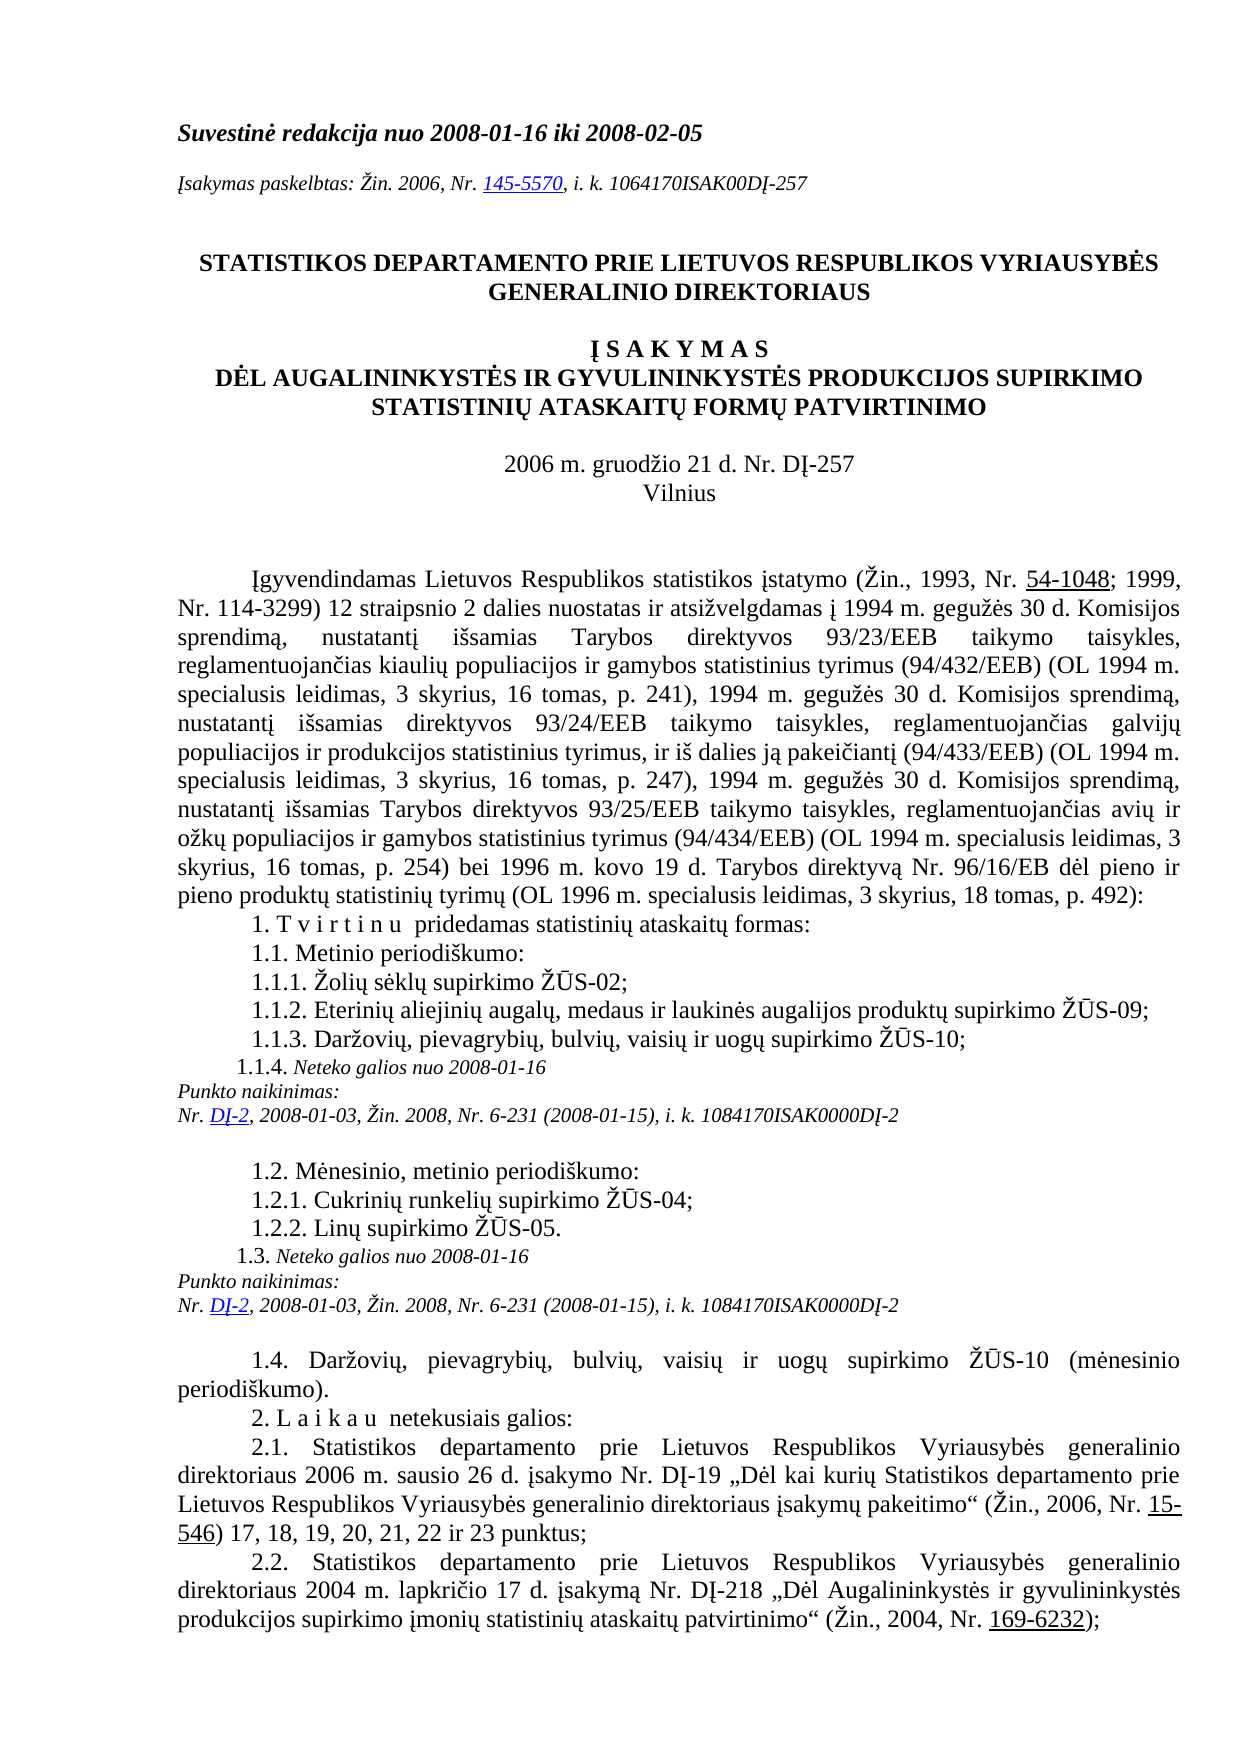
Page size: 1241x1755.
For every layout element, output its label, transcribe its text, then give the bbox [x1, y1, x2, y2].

text Nr. DĮ-2, 2008-01-03, Žin. 2008, Nr. 6-231 (2008-01-15), i. k. 1084170ISAK0000DĮ-2 [177, 1103, 1181, 1127]
text 1.3. Neteko galios nuo 2008-01-16 [177, 1242, 1181, 1269]
text 1. Tvirtinu pridedamas statistinių ataskaitų formas: [177, 909, 1181, 938]
text 1.1.1. Žolių sėklų supirkimo ŽŪS-02; [177, 967, 1181, 995]
text 1.1.4. Neteko galios nuo 2008-01-16 [177, 1053, 1181, 1079]
text 1.2.1. Cukrinių runkelių supirkimo ŽŪS-04; [177, 1185, 1181, 1213]
text Į S A K Y M A S [177, 334, 1181, 363]
text Įgyvendindamas Lietuvos Respublikos statistikos įstatymo (Žin., 1993, Nr. 54-1048; 1999, Nr. 114-3299) 12 straipsnio 2 dalies nuostatas ir atsižvelgdamas į 1994 m. gegužės 30 d. Komisijos sprendimą, nustatantį išsamias Tarybos direktyvos 93/23/EEB taikymo taisykles, reglamentuojančias kiaulių populiacijos ir gamybos statistinius tyrimus (94/432/EEB) (OL 1994 m. specialusis leidimas, 3 skyrius, 16 tomas, p. 241), 1994 m. gegužės 30 d. Komisijos sprendimą, nustatantį išsamias direktyvos 93/24/EEB taikymo taisykles, reglamentuojančias galvijų populiacijos ir produkcijos statistinius tyrimus, ir iš dalies ją pakeičiantį (94/433/EEB) (OL 1994 m. specialusis leidimas, 3 skyrius, 16 tomas, p. 247), 1994 m. gegužės 30 d. Komisijos sprendimą, nustatantį išsamias Tarybos direktyvos 93/25/EEB taikymo taisykles, reglamentuojančias avių ir ožkų populiacijos ir gamybos statistinius tyrimus (94/434/EEB) (OL 1994 m. specialusis leidimas, 3 skyrius, 16 tomas, p. 254) bei 1996 m. kovo 19 d. Tarybos direktyvą Nr. 96/16/EB dėl pieno ir pieno produktų statistinių tyrimų (OL 1996 m. specialusis leidimas, 3 skyrius, 18 tomas, p. 492): [177, 564, 1181, 909]
text Suvestinė redakcija nuo 2008-01-16 iki 2008-02-05 [177, 118, 1181, 147]
text DĖL AUGALININKYSTĖS IR GYVULININKYSTĖS PRODUKCIJOS SUPIRKIMO STATISTINIŲ ATASKAITŲ FORMŲ PATVIRTINIMO [177, 363, 1181, 420]
text Nr. DĮ-2, 2008-01-03, Žin. 2008, Nr. 6-231 (2008-01-15), i. k. 1084170ISAK0000DĮ-2 [177, 1293, 1181, 1317]
text 2006 m. gruodžio 21 d. Nr. DĮ-257 [177, 449, 1181, 478]
text 1.2.2. Linų supirkimo ŽŪS-05. [177, 1213, 1181, 1242]
text Įsakymas paskelbtas: Žin. 2006, Nr. 145-5570, i. k. 1064170ISAK00DĮ-257 [177, 171, 1181, 195]
text 1.2. Mėnesinio, metinio periodiškumo: [177, 1156, 1181, 1185]
text Vilnius [177, 478, 1181, 507]
text 1.1. Metinio periodiškumo: [177, 938, 1181, 967]
text 1.4. Daržovių, pievagrybių, bulvių, vaisių ir uogų supirkimo ŽŪS-10 (mėnesinio periodiškumo). [177, 1346, 1181, 1403]
text 1.1.3. Daržovių, pievagrybių, bulvių, vaisių ir uogų supirkimo ŽŪS-10; [177, 1024, 1181, 1053]
text Punkto naikinimas: [177, 1079, 1181, 1103]
text 2.2. Statistikos departamento prie Lietuvos Respublikos Vyriausybės generalinio direktoriaus 2004 m. lapkričio 17 d. įsakymą Nr. DĮ-218 „Dėl Augalininkystės ir gyvulininkystės produkcijos supirkimo įmonių statistinių ataskaitų patvirtinimo“ (Žin., 2004, Nr. 169-6232); [177, 1547, 1181, 1633]
text 2.1. Statistikos departamento prie Lietuvos Respublikos Vyriausybės generalinio direktoriaus 2006 m. sausio 26 d. įsakymo Nr. DĮ-19 „Dėl kai kurių Statistikos departamento prie Lietuvos Respublikos Vyriausybės generalinio direktoriaus įsakymų pakeitimo“ (Žin., 2006, Nr. 15-546) 17, 18, 19, 20, 21, 22 ir 23 punktus; [177, 1432, 1181, 1547]
text Punkto naikinimas: [177, 1269, 1181, 1293]
text 1.1.2. Eterinių aliejinių augalų, medaus ir laukinės augalijos produktų supirkimo ŽŪS-09; [177, 995, 1181, 1024]
text 2. Laikau netekusiais galios: [177, 1403, 1181, 1432]
text STATISTIKOS DEPARTAMENTO PRIE LIETUVOS RESPUBLIKOS VYRIAUSYBĖS GENERALINIO DIREKTORIAUS [177, 248, 1181, 305]
